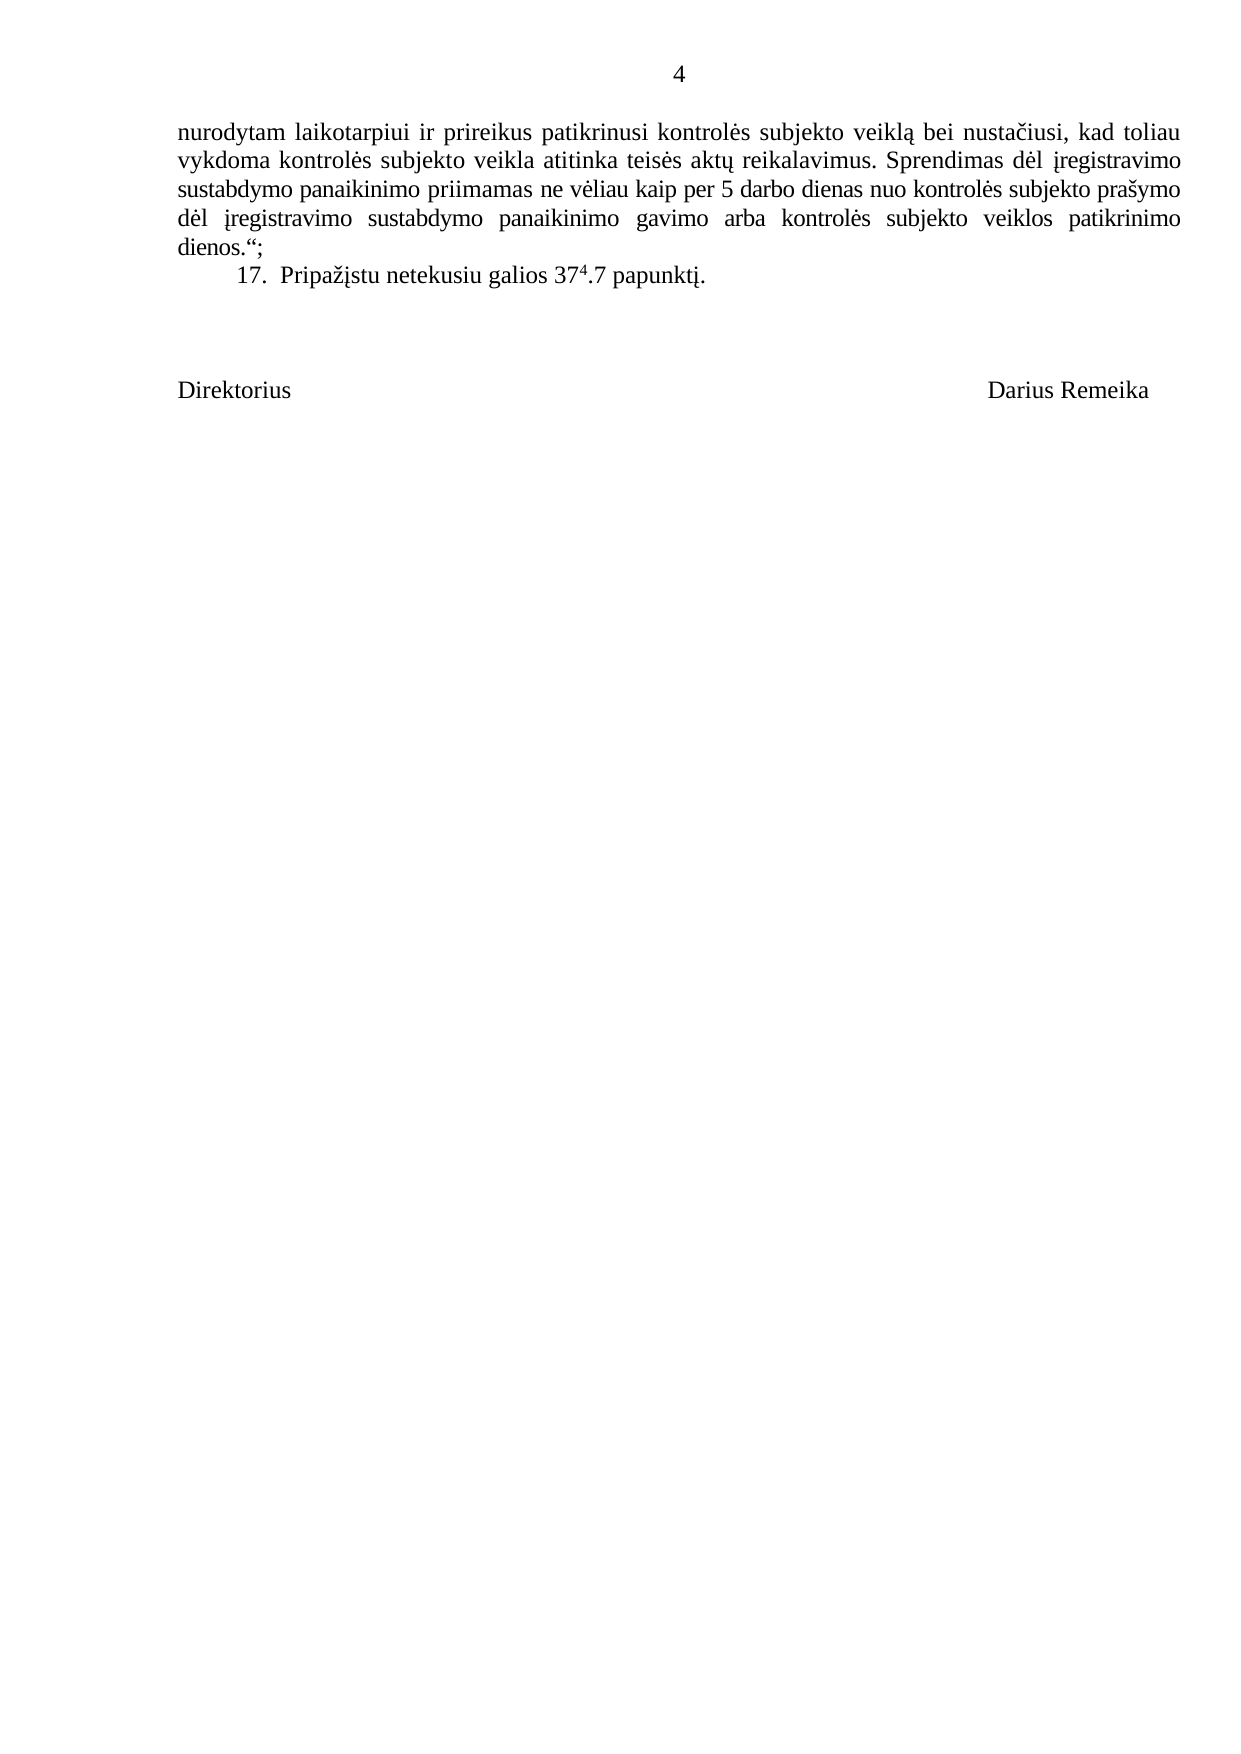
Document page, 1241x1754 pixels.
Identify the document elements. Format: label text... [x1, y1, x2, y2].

text nurodytam laikotarpiui ir prireikus patikrinusi kontrolės subjekto veiklą bei nustačiusi, kad toliau vykdoma kontrolės subjekto veikla atitinka teisės aktų reikalavimus. Sprendimas dėl įregistravimo sustabdymo panaikinimo priimamas ne vėliau kaip per 5 darbo dienas nuo kontrolės subjekto prašymo dėl įregistravimo sustabdymo panaikinimo gavimo arba kontrolės subjekto veiklos patikrinimo dienos.“; [177, 117, 1181, 260]
text Direktorius Darius Remeika [177, 375, 1181, 404]
text 17. Pripažįstu netekusiu galios 374.7 papunktį. [177, 260, 1181, 289]
